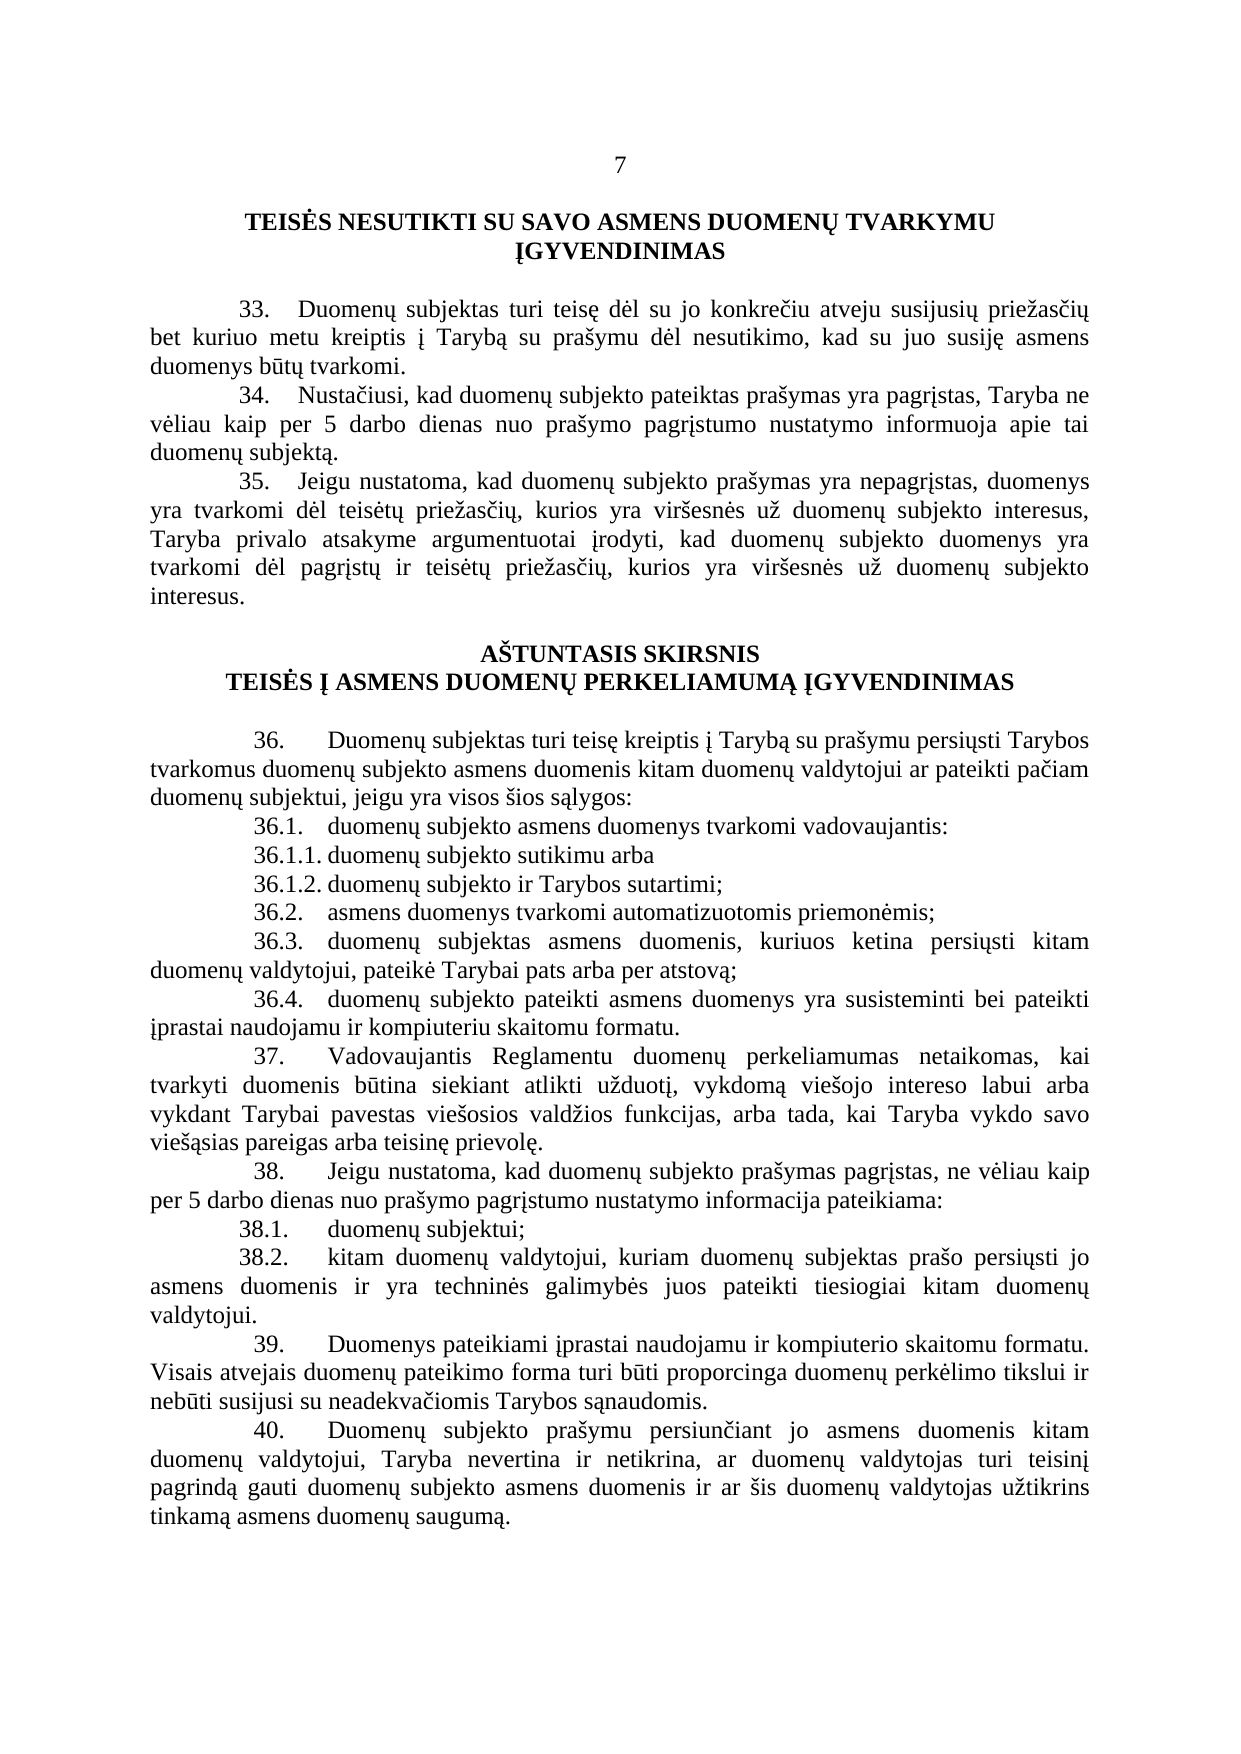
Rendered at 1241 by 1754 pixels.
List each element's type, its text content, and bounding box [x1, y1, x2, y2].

text TEISĖS Į ASMENS DUOMENŲ PERKELIAMUMĄ ĮGYVENDINIMAS [150, 667, 1090, 696]
text 40. Duomenų subjekto prašymu persiunčiant jo asmens duomenis kitam duomenų valdytojui, Taryba nevertina ir netikrina, ar duomenų valdytojas turi teisinį pagrindą gauti duomenų subjekto asmens duomenis ir ar šis duomenų valdytojas užtikrins tinkamą asmens duomenų saugumą. [150, 1415, 1090, 1530]
text 37. Vadovaujantis Reglamentu duomenų perkeliamumas netaikomas, kai tvarkyti duomenis būtina siekiant atlikti užduotį, vykdomą viešojo intereso labui arba vykdant Tarybai pavestas viešosios valdžios funkcijas, arba tada, kai Taryba vykdo savo viešąsias pareigas arba teisinę prievolę. [150, 1041, 1090, 1156]
text 36.2. asmens duomenys tvarkomi automatizuotomis priemonėmis; [150, 897, 1090, 926]
text 39. Duomenys pateikiami įprastai naudojamu ir kompiuterio skaitomu formatu. Visais atvejais duomenų pateikimo forma turi būti proporcinga duomenų perkėlimo tikslui ir nebūti susijusi su neadekvačiomis Tarybos sąnaudomis. [150, 1329, 1090, 1415]
text 38. Jeigu nustatoma, kad duomenų subjekto prašymas pagrįstas, ne vėliau kaip per 5 darbo dienas nuo prašymo pagrįstumo nustatymo informacija pateikiama: [150, 1156, 1090, 1214]
text 36.1.2. duomenų subjekto ir Tarybos sutartimi; [150, 869, 1090, 897]
text 36. Duomenų subjektas turi teisę kreiptis į Tarybą su prašymu persiųsti Tarybos tvarkomus duomenų subjekto asmens duomenis kitam duomenų valdytojui ar pateikti pačiam duomenų subjektui, jeigu yra visos šios sąlygos: [150, 725, 1090, 811]
text 34. Nustačiusi, kad duomenų subjekto pateiktas prašymas yra pagrįstas, Taryba ne vėliau kaip per 5 darbo dienas nuo prašymo pagrįstumo nustatymo informuoja apie tai duomenų subjektą. [150, 380, 1090, 466]
text 33. Duomenų subjektas turi teisę dėl su jo konkrečiu atveju susijusių priežasčių bet kuriuo metu kreiptis į Tarybą su prašymu dėl nesutikimo, kad su juo susiję asmens duomenys būtų tvarkomi. [150, 294, 1090, 380]
text TEISĖS NESUTIKTI SU SAVO ASMENS DUOMENŲ TVARKYMU ĮGYVENDINIMAS [150, 207, 1090, 265]
text 36.1.1. duomenų subjekto sutikimu arba [150, 840, 1090, 869]
text 36.4. duomenų subjekto pateikti asmens duomenys yra susisteminti bei pateikti įprastai naudojamu ir kompiuteriu skaitomu formatu. [150, 984, 1090, 1041]
text 38.1. duomenų subjektui; [150, 1214, 1090, 1242]
text 36.3. duomenų subjektas asmens duomenis, kuriuos ketina persiųsti kitam duomenų valdytojui, pateikė Tarybai pats arba per atstovą; [150, 926, 1090, 984]
text AŠTUNTASIS SKIRSNIS [150, 639, 1090, 667]
text 38.2. kitam duomenų valdytojui, kuriam duomenų subjektas prašo persiųsti jo asmens duomenis ir yra techninės galimybės juos pateikti tiesiogiai kitam duomenų valdytojui. [150, 1242, 1090, 1329]
text 36.1. duomenų subjekto asmens duomenys tvarkomi vadovaujantis: [150, 811, 1090, 840]
text 35. Jeigu nustatoma, kad duomenų subjekto prašymas yra nepagrįstas, duomenys yra tvarkomi dėl teisėtų priežasčių, kurios yra viršesnės už duomenų subjekto interesus, Taryba privalo atsakyme argumentuotai įrodyti, kad duomenų subjekto duomenys yra tvarkomi dėl pagrįstų ir teisėtų priežasčių, kurios yra viršesnės už duomenų subjekto interesus. [150, 466, 1090, 610]
